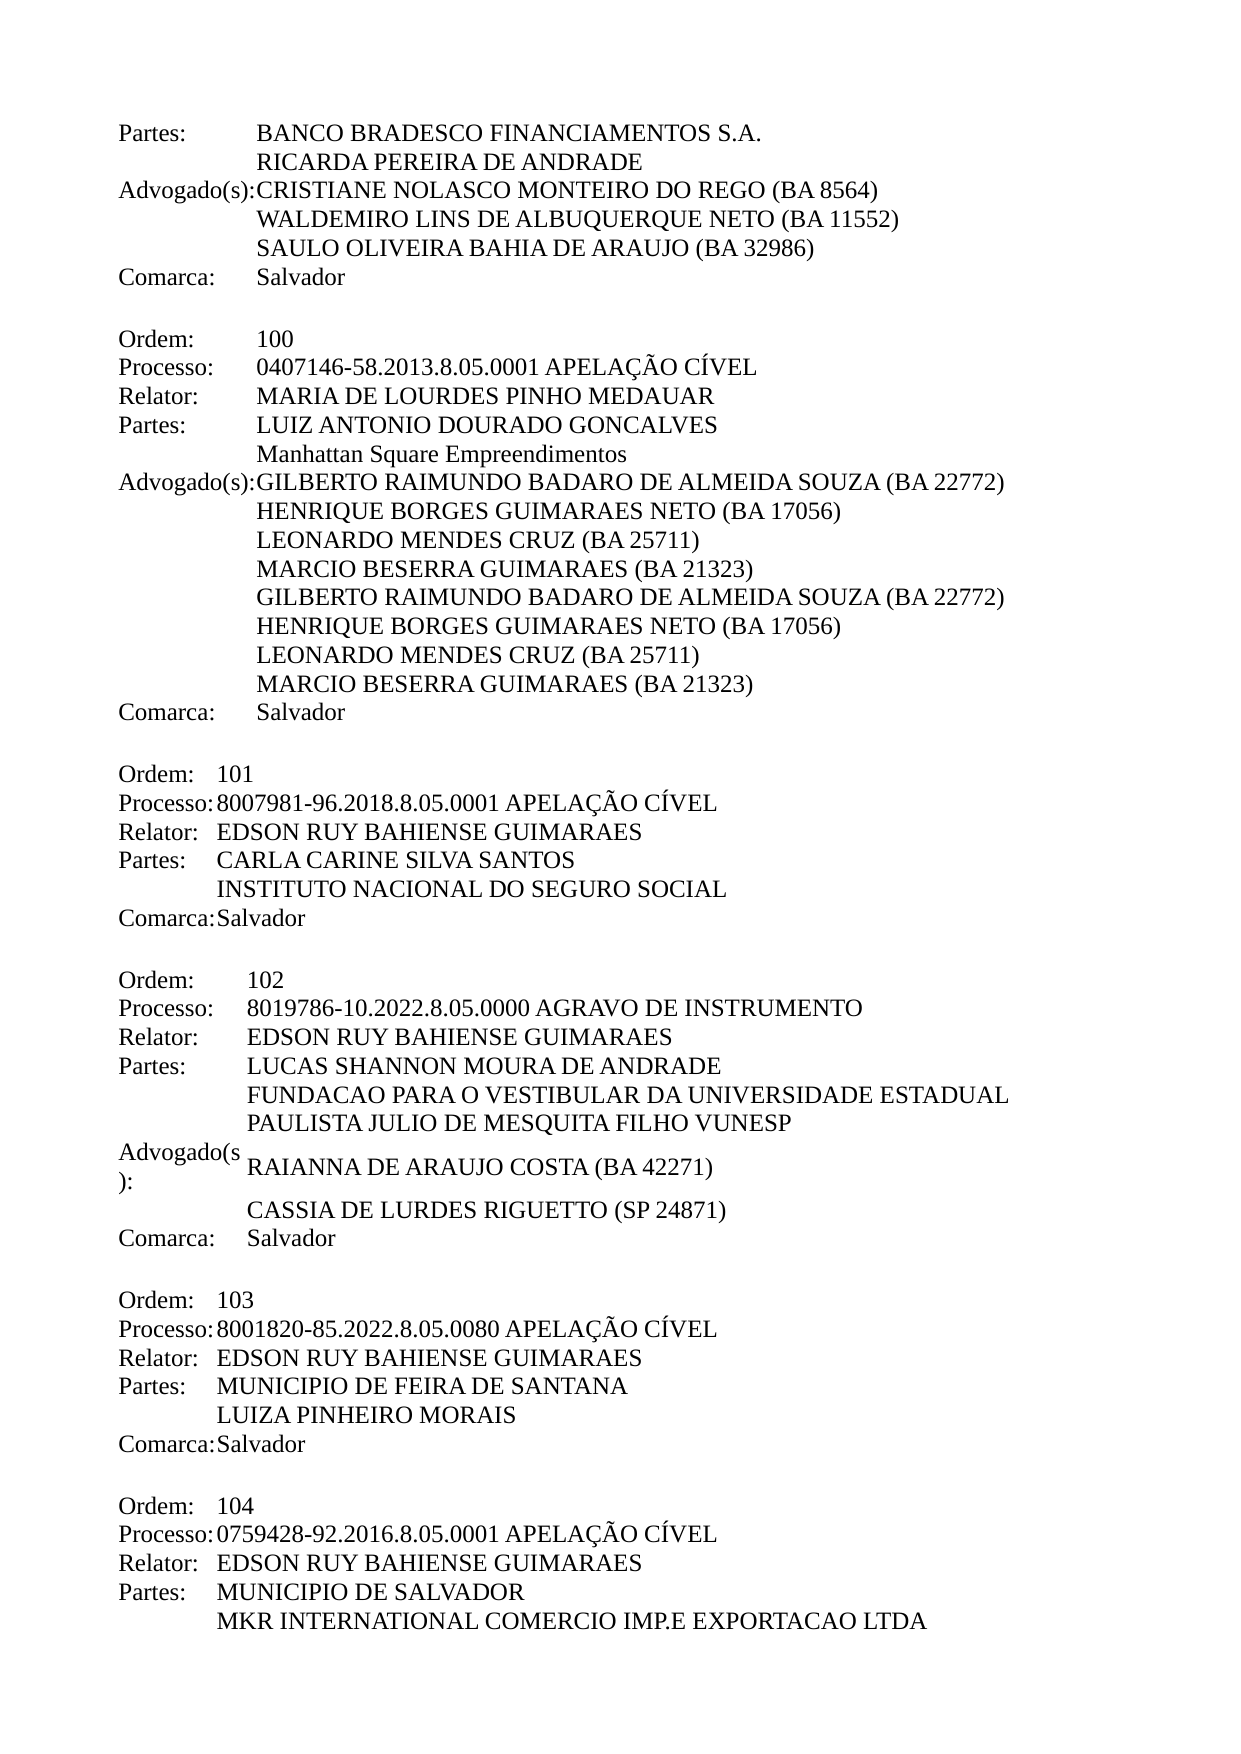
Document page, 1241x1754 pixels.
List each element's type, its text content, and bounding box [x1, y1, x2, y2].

table_cell GILBERTO RAIMUNDO BADARO DE ALMEIDA SOUZA (BA 22772) [256, 468, 1015, 496]
table_cell Relator: [118, 1548, 216, 1577]
table_header 100 [256, 324, 1015, 352]
table_cell [118, 525, 256, 554]
table_cell HENRIQUE BORGES GUIMARAES NETO (BA 17056) [256, 611, 1015, 640]
table_cell Processo: [118, 994, 247, 1022]
table_cell [118, 1195, 247, 1223]
table_cell 8001820-85.2022.8.05.0080 APELAÇÃO CÍVEL [216, 1314, 722, 1343]
table_cell 0407146-58.2013.8.05.0001 APELAÇÃO CÍVEL [256, 353, 1015, 381]
table_cell Salvador [256, 262, 906, 291]
table_cell [118, 583, 256, 611]
table_cell EDSON RUY BAHIENSE GUIMARAES [216, 817, 733, 845]
table_cell [118, 1400, 216, 1429]
table_cell [118, 147, 256, 176]
table_cell BANCO BRADESCO FINANCIAMENTOS S.A. [256, 118, 906, 147]
table_cell HENRIQUE BORGES GUIMARAES NETO (BA 17056) [256, 496, 1015, 525]
table_cell Relator: [118, 817, 216, 845]
table_cell Processo: [118, 353, 256, 381]
table_cell Processo: [118, 1520, 216, 1548]
table_cell Partes: [118, 1371, 216, 1400]
table_cell FUNDACAO PARA O VESTIBULAR DA UNIVERSIDADE ESTADUAL PAULISTA JULIO DE MESQUITA FILHO VUNESP [247, 1080, 1122, 1137]
table_cell INSTITUTO NACIONAL DO SEGURO SOCIAL [216, 874, 733, 903]
table_cell Advogado(s): [118, 176, 256, 204]
table_cell RICARDA PEREIRA DE ANDRADE [256, 147, 906, 176]
table_cell [118, 640, 256, 669]
table_cell Advogado(s): [118, 468, 256, 496]
table_cell LEONARDO MENDES CRUZ (BA 25711) [256, 640, 1015, 669]
table_cell Processo: [118, 1314, 216, 1343]
table_header 103 [216, 1285, 722, 1314]
table_header Ordem: [118, 965, 247, 993]
table_cell Salvador [216, 903, 733, 932]
table_cell MUNICIPIO DE SALVADOR [216, 1577, 933, 1606]
table_header Ordem: [118, 324, 256, 352]
table_cell EDSON RUY BAHIENSE GUIMARAES [216, 1343, 722, 1371]
table_cell Comarca: [118, 698, 256, 726]
table_cell Partes: [118, 1051, 247, 1080]
table_cell LUIZA PINHEIRO MORAIS [216, 1400, 722, 1429]
table_cell Partes: [118, 118, 256, 147]
table_header Ordem: [118, 1491, 216, 1519]
table_cell [118, 611, 256, 640]
table_cell MKR INTERNATIONAL COMERCIO IMP.E EXPORTACAO LTDA [216, 1606, 933, 1634]
table_cell Comarca: [118, 1429, 216, 1458]
table_cell [118, 1080, 247, 1137]
table_cell [118, 233, 256, 262]
table_header 101 [216, 759, 733, 788]
table_header 104 [216, 1491, 933, 1519]
table_cell LUIZ ANTONIO DOURADO GONCALVES [256, 410, 1015, 439]
table_cell [118, 496, 256, 525]
table_cell MUNICIPIO DE FEIRA DE SANTANA [216, 1371, 722, 1400]
table_cell Comarca: [118, 1224, 247, 1252]
table_cell 8019786-10.2022.8.05.0000 AGRAVO DE INSTRUMENTO [247, 994, 1122, 1022]
table_cell 8007981-96.2018.8.05.0001 APELAÇÃO CÍVEL [216, 788, 733, 817]
table_cell Relator: [118, 381, 256, 410]
table_cell Salvador [256, 698, 1015, 726]
table_cell Relator: [118, 1022, 247, 1051]
table_cell Partes: [118, 1577, 216, 1606]
table_cell CARLA CARINE SILVA SANTOS [216, 845, 733, 874]
table_cell EDSON RUY BAHIENSE GUIMARAES [247, 1022, 1122, 1051]
table_cell EDSON RUY BAHIENSE GUIMARAES [216, 1548, 933, 1577]
table_cell Advogado(s): [118, 1137, 247, 1195]
table_cell [118, 439, 256, 467]
table_header Ordem: [118, 759, 216, 788]
table_cell Partes: [118, 410, 256, 439]
table_cell [118, 1606, 216, 1634]
table_cell SAULO OLIVEIRA BAHIA DE ARAUJO (BA 32986) [256, 233, 906, 262]
table_header Ordem: [118, 1285, 216, 1314]
table_cell Relator: [118, 1343, 216, 1371]
table_cell GILBERTO RAIMUNDO BADARO DE ALMEIDA SOUZA (BA 22772) [256, 583, 1015, 611]
table_cell [118, 669, 256, 697]
table_cell MARCIO BESERRA GUIMARAES (BA 21323) [256, 669, 1015, 697]
table_cell [118, 874, 216, 903]
table_cell Manhattan Square Empreendimentos [256, 439, 1015, 467]
table_cell MARCIO BESERRA GUIMARAES (BA 21323) [256, 554, 1015, 582]
table_cell Comarca: [118, 903, 216, 932]
table_cell RAIANNA DE ARAUJO COSTA (BA 42271) [247, 1137, 1122, 1195]
table_cell Partes: [118, 845, 216, 874]
table_cell LUCAS SHANNON MOURA DE ANDRADE [247, 1051, 1122, 1080]
table_cell CASSIA DE LURDES RIGUETTO (SP 24871) [247, 1195, 1122, 1223]
table_cell MARIA DE LOURDES PINHO MEDAUAR [256, 381, 1015, 410]
table_cell Processo: [118, 788, 216, 817]
table_cell Comarca: [118, 262, 256, 291]
table_cell [118, 554, 256, 582]
table_cell [118, 204, 256, 233]
table_cell Salvador [247, 1224, 1122, 1252]
table_cell LEONARDO MENDES CRUZ (BA 25711) [256, 525, 1015, 554]
table_cell CRISTIANE NOLASCO MONTEIRO DO REGO (BA 8564) [256, 176, 906, 204]
table_cell WALDEMIRO LINS DE ALBUQUERQUE NETO (BA 11552) [256, 204, 906, 233]
table_cell Salvador [216, 1429, 722, 1458]
table_cell 0759428-92.2016.8.05.0001 APELAÇÃO CÍVEL [216, 1520, 933, 1548]
table_header 102 [247, 965, 1122, 993]
